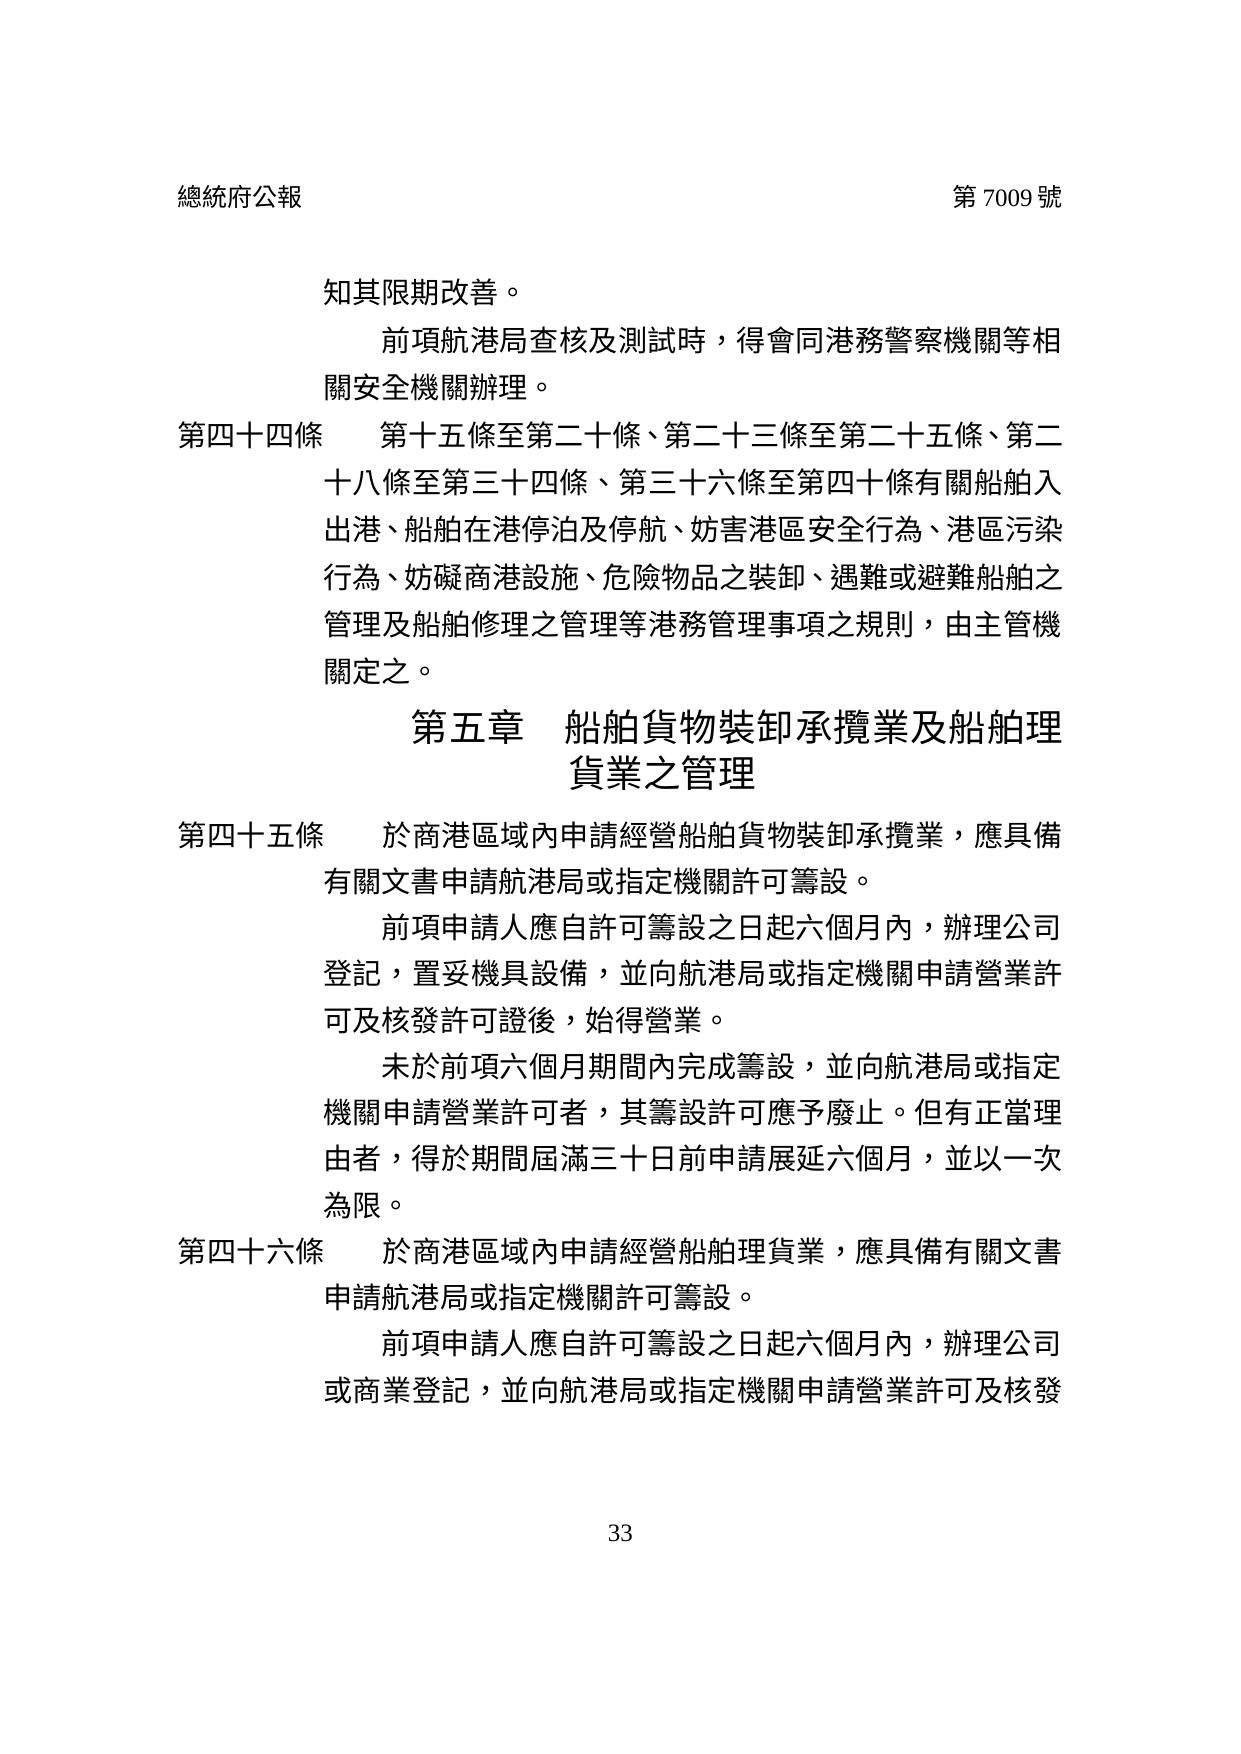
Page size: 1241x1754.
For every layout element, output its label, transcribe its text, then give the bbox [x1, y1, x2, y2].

text 知其限期改善。 [177, 266, 1063, 313]
text 前項申請人應自許可籌設之日起六個月內，辦理公司登記，置妥機具設備，並向航港局或指定機關申請營業許可及核發許可證後，始得營業。 [323, 902, 1063, 1040]
text 第四十四條 第十五條至第二十條、第二十三條至第二十五條、第二十八條至第三十四條、第三十六條至第四十條有關船舶入出港、船舶在港停泊及停航、妨害港區安全行為、港區污染行為、妨礙商港設施、危險物品之裝卸、遇難或避難船舶之管理及船舶修理之管理等港務管理事項之規則，由主管機關定之。 [177, 408, 1063, 692]
text 未於前項六個月期間內完成籌設，並向航港局或指定機關申請營業許可者，其籌設許可應予廢止。但有正當理由者，得於期間屆滿三十日前申請展延六個月，並以一次為限。 [323, 1040, 1063, 1225]
text 第四十五條 於商港區域內申請經營船舶貨物裝卸承攬業，應具備有關文書申請航港局或指定機關許可籌設。 [177, 809, 1063, 902]
text 前項航港局查核及測試時，得會同港務警察機關等相關安全機關辦理。 [323, 313, 1063, 408]
text 第五章 船舶貨物裝卸承攬業及船舶理貨業之管理 [411, 705, 1063, 797]
text 前項申請人應自許可籌設之日起六個月內，辦理公司或商業登記，並向航港局或指定機關申請營業許可及核發 [323, 1318, 1063, 1410]
text 第四十六條 於商港區域內申請經營船舶理貨業，應具備有關文書申請航港局或指定機關許可籌設。 [177, 1225, 1063, 1318]
